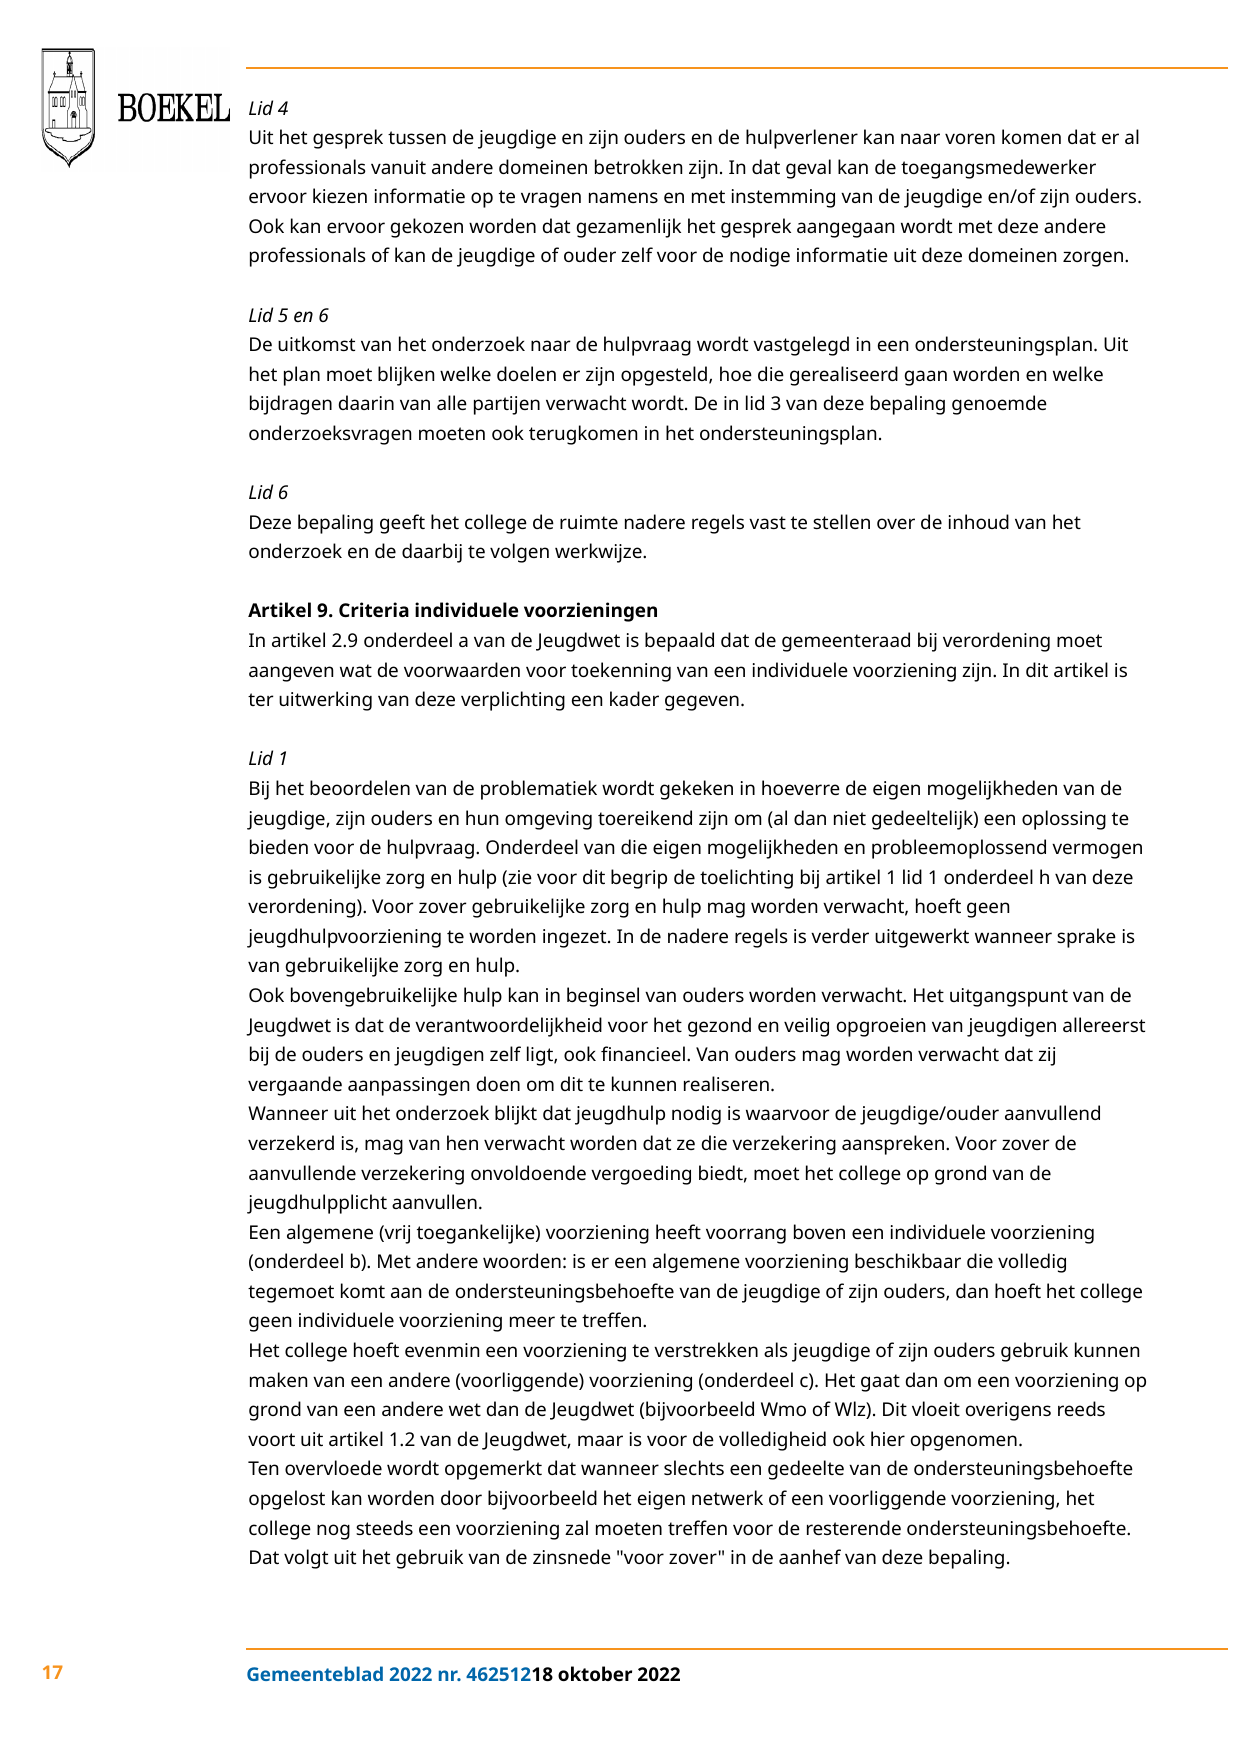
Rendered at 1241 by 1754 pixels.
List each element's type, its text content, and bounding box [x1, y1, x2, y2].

text Lid 6 [248, 479, 1152, 505]
text Een algemene (vrij toegankelijke) voorziening heeft voorrang boven een individuele voorziening (onderdeel b). Met andere woorden: is er een algemene voorziening beschikbaar die volledig tegemoet komt aan de ondersteuningsbehoefte van de jeugdige of zijn ouders, dan hoeft het college geen individuele voorziening meer te treffen. [248, 1219, 1152, 1333]
text De uitkomst van het onderzoek naar de hulpvraag wordt vastgelegd in een ondersteuningsplan. Uit het plan moet blijken welke doelen er zijn opgesteld, hoe die gerealiseerd gaan worden en welke bijdragen daarin van alle partijen verwacht wordt. De in lid 3 van deze bepaling genoemde onderzoeksvragen moeten ook terugkomen in het ondersteuningsplan. [248, 331, 1152, 446]
text Lid 5 en 6 [248, 302, 1152, 328]
text Lid 4 [248, 95, 1152, 121]
text Uit het gesprek tussen de jeugdige en zijn ouders en de hulpverlener kan naar voren komen dat er al professionals vanuit andere domeinen betrokken zijn. In dat geval kan de toegangsmedewerker ervoor kiezen informatie op te vragen namens en met instemming van de jeugdige en/of zijn ouders. Ook kan ervoor gekozen worden dat gezamenlijk het gesprek aangegaan wordt met deze andere professionals of kan de jeugdige of ouder zelf voor de nodige informatie uit deze domeinen zorgen. [248, 124, 1152, 268]
text Lid 1 [248, 746, 1152, 771]
text Deze bepaling geeft het college de ruimte nadere regels vast te stellen over de inhoud van het onderzoek en de daarbij te volgen werkwijze. [248, 509, 1152, 564]
text Bij het beoordelen van de problematiek wordt gekeken in hoeverre de eigen mogelijkheden van de jeugdige, zijn ouders en hun omgeving toereikend zijn om (al dan niet gedeeltelijk) een oplossing te bieden voor de hulpvraag. Onderdeel van die eigen mogelijkheden en probleemoplossend vermogen is gebruikelijke zorg en hulp (zie voor dit begrip de toelichting bij artikel 1 lid 1 onderdeel h van deze verordening). Voor zover gebruikelijke zorg en hulp mag worden verwacht, hoeft geen jeugdhulpvoorziening te worden ingezet. In de nadere regels is verder uitgewerkt wanneer sprake is van gebruikelijke zorg en hulp. [248, 775, 1152, 978]
text Ook bovengebruikelijke hulp kan in beginsel van ouders worden verwacht. Het uitgangspunt van de Jeugdwet is dat de verantwoordelijkheid voor het gezond en veilig opgroeien van jeugdigen allereerst bij de ouders en jeugdigen zelf ligt, ook financieel. Van ouders mag worden verwacht dat zij vergaande aanpassingen doen om dit te kunnen realiseren. [248, 982, 1152, 1097]
text Ten overvloede wordt opgemerkt dat wanneer slechts een gedeelte van de ondersteuningsbehoefte opgelost kan worden door bijvoorbeeld het eigen netwerk of een voorliggende voorziening, het college nog steeds een voorziening zal moeten treffen voor de resterende ondersteuningsbehoefte. Dat volgt uit het gebruik van de zinsnede "voor zover" in de aanhef van deze bepaling. [248, 1456, 1152, 1570]
text Wanneer uit het onderzoek blijkt dat jeugdhulp nodig is waarvoor de jeugdige/ouder aanvullend verzekerd is, mag van hen verwacht worden dat ze die verzekering aanspreken. Voor zover de aanvullende verzekering onvoldoende vergoeding biedt, moet het college op grond van de jeugdhulpplicht aanvullen. [248, 1101, 1152, 1215]
text In artikel 2.9 onderdeel a van de Jeugdwet is bepaald dat de gemeenteraad bij verordening moet aangeven wat de voorwaarden voor toekenning van een individuele voorziening zijn. In dit artikel is ter uitwerking van deze verplichting een kader gegeven. [248, 627, 1152, 712]
text Artikel 9. Criteria individuele voorzieningen [248, 598, 1152, 623]
text Het college hoeft evenmin een voorziening te verstrekken als jeugdige of zijn ouders gebruik kunnen maken van een andere (voorliggende) voorziening (onderdeel c). Het gaat dan om een voorziening op grond van een andere wet dan de Jeugdwet (bijvoorbeeld Wmo of Wlz). Dit vloeit overigens reeds voort uit artikel 1.2 van de Jeugdwet, maar is voor de volledigheid ook hier opgenomen. [248, 1337, 1152, 1452]
picture [41, 47, 231, 172]
